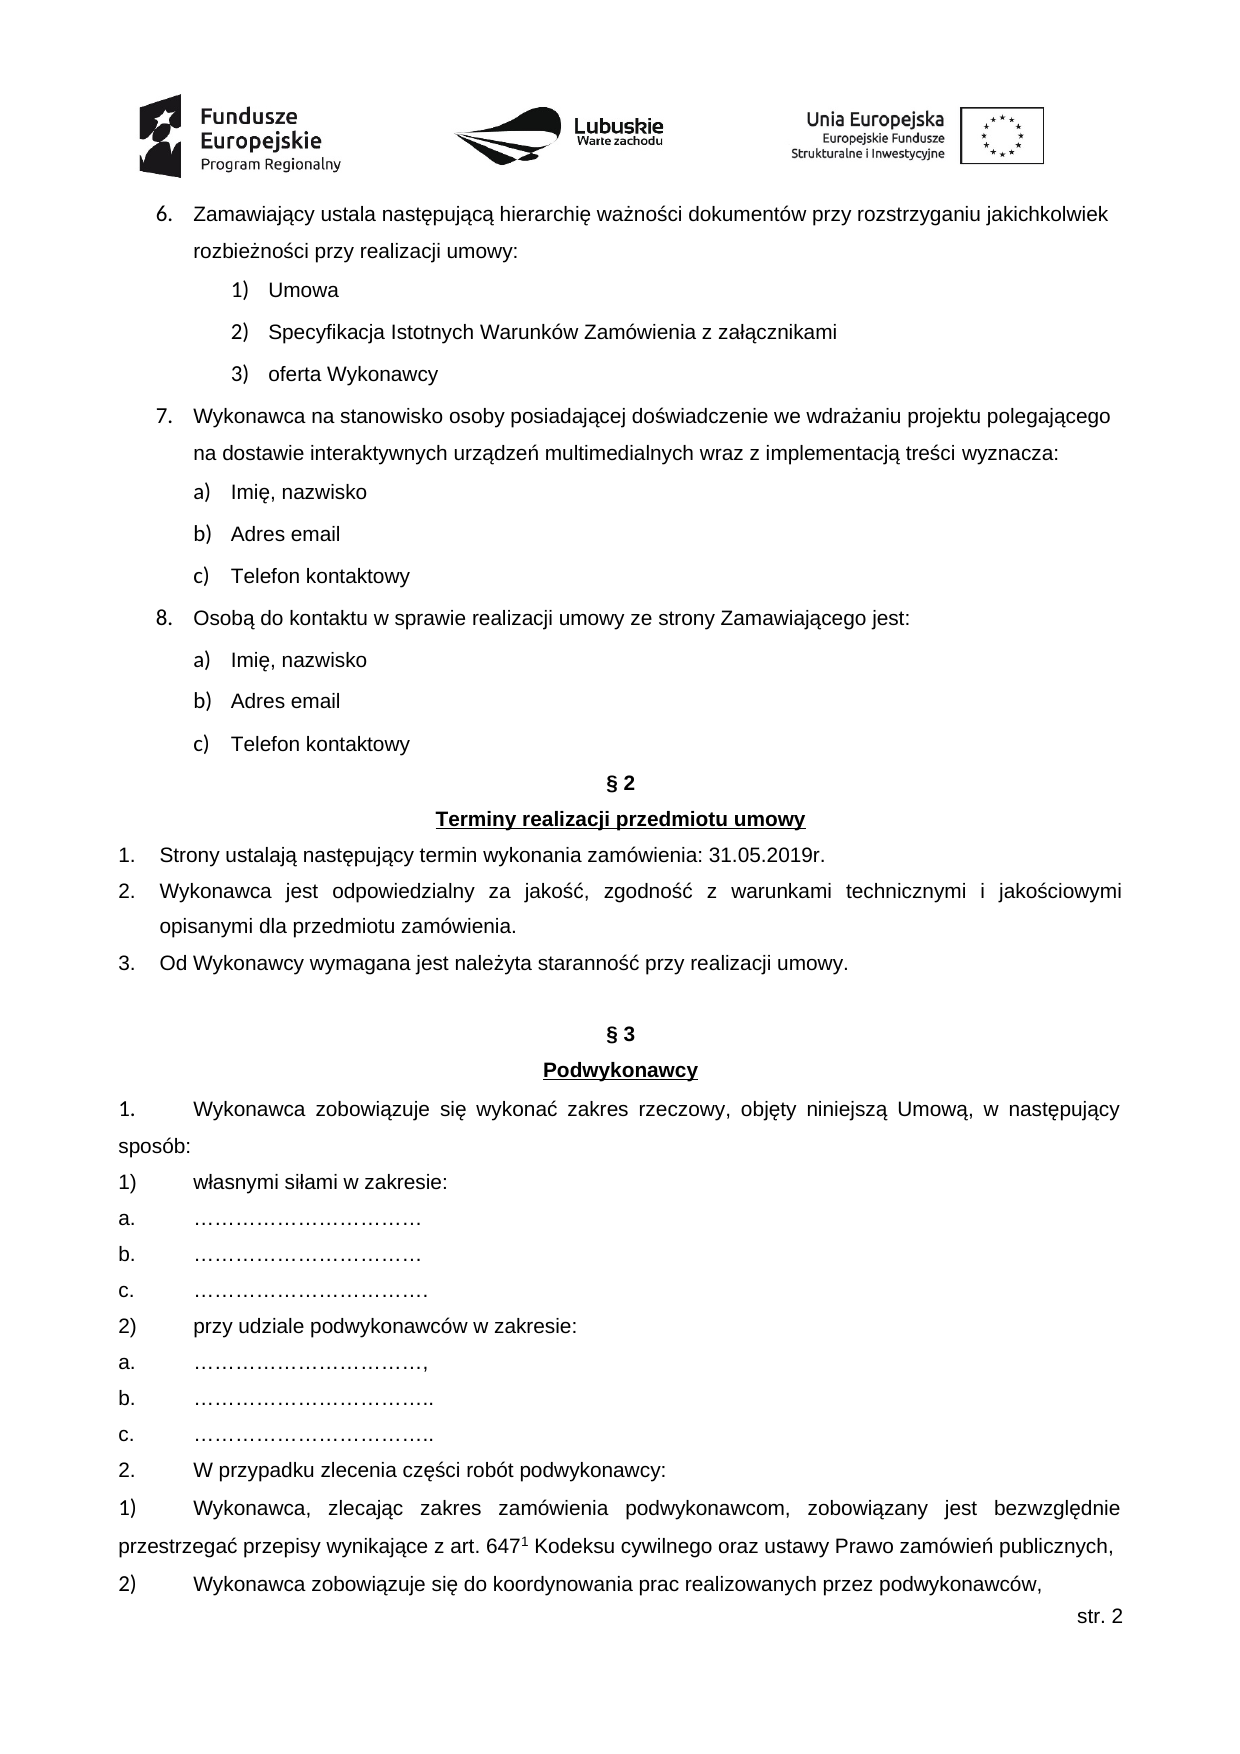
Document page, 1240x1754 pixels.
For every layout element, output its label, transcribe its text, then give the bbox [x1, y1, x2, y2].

list …………………………… [118, 1242, 1121, 1266]
list Wykonawca jest odpowiedzialny za jakość, zgodność z warunkami technicznymi i jakościowymi opisanymi dla przedmiotu zamówienia. [118, 878, 1123, 938]
list ……………………………. [118, 1278, 1121, 1302]
list Strony ustalają następujący termin wykonania zamówienia: 31.05.2019r. [118, 842, 1123, 866]
list Telefon kontaktowy [193, 561, 1123, 589]
text § 2 [118, 771, 1123, 794]
list …………………………….. [118, 1386, 1121, 1409]
text § 3 [118, 1022, 1123, 1046]
list …………………………… [118, 1206, 1121, 1230]
list Wykonawca zobowiązuje się do koordynowania prac realizowanych przez podwykonawców, [118, 1569, 1121, 1597]
list Wykonawca na stanowisko osoby posiadającej doświadczenie we wdrażaniu projektu polegającego na dostawie interaktywnych urządzeń multimedialnych wraz z implementacją treści wyznacza: [156, 401, 1123, 465]
text Podwykonawcy [118, 1058, 1123, 1082]
list W przypadku zlecenia części robót podwykonawcy: [118, 1457, 1121, 1481]
list przy udziale podwykonawców w zakresie: [118, 1314, 1121, 1338]
list Adres email [193, 687, 1123, 715]
list ……………………………, [118, 1350, 1121, 1374]
list …………………………….. [118, 1422, 1121, 1446]
list Wykonawca, zlecając zakres zamówienia podwykonawcom, zobowiązany jest bezwzględnie przestrzegać przepisy wynikające z art. 6471 Kodeksu cywilnego oraz ustawy Prawo zamówień publicznych, [118, 1493, 1121, 1557]
list Wykonawca zobowiązuje się wykonać zakres rzeczowy, objęty niniejszą Umową, w następujący sposób: [118, 1094, 1121, 1158]
list Specyfikacja Istotnych Warunków Zamówienia z załącznikami [231, 317, 1123, 345]
list Imię, nazwisko [193, 477, 1123, 505]
list własnymi siłami w zakresie: [118, 1170, 1121, 1194]
list Adres email [193, 519, 1123, 547]
list Telefon kontaktowy [193, 729, 1123, 757]
text Terminy realizacji przedmiotu umowy [118, 807, 1123, 831]
list Zamawiający ustala następującą hierarchię ważności dokumentów przy rozstrzyganiu jakichkolwiek rozbieżności przy realizacji umowy: [156, 199, 1123, 263]
list Od Wykonawcy wymagana jest należyta staranność przy realizacji umowy. [118, 950, 1123, 974]
list Osobą do kontaktu w sprawie realizacji umowy ze strony Zamawiającego jest: [156, 603, 1123, 631]
list oferta Wykonawcy [231, 359, 1123, 387]
list Umowa [231, 275, 1123, 303]
list Imię, nazwisko [193, 645, 1123, 673]
